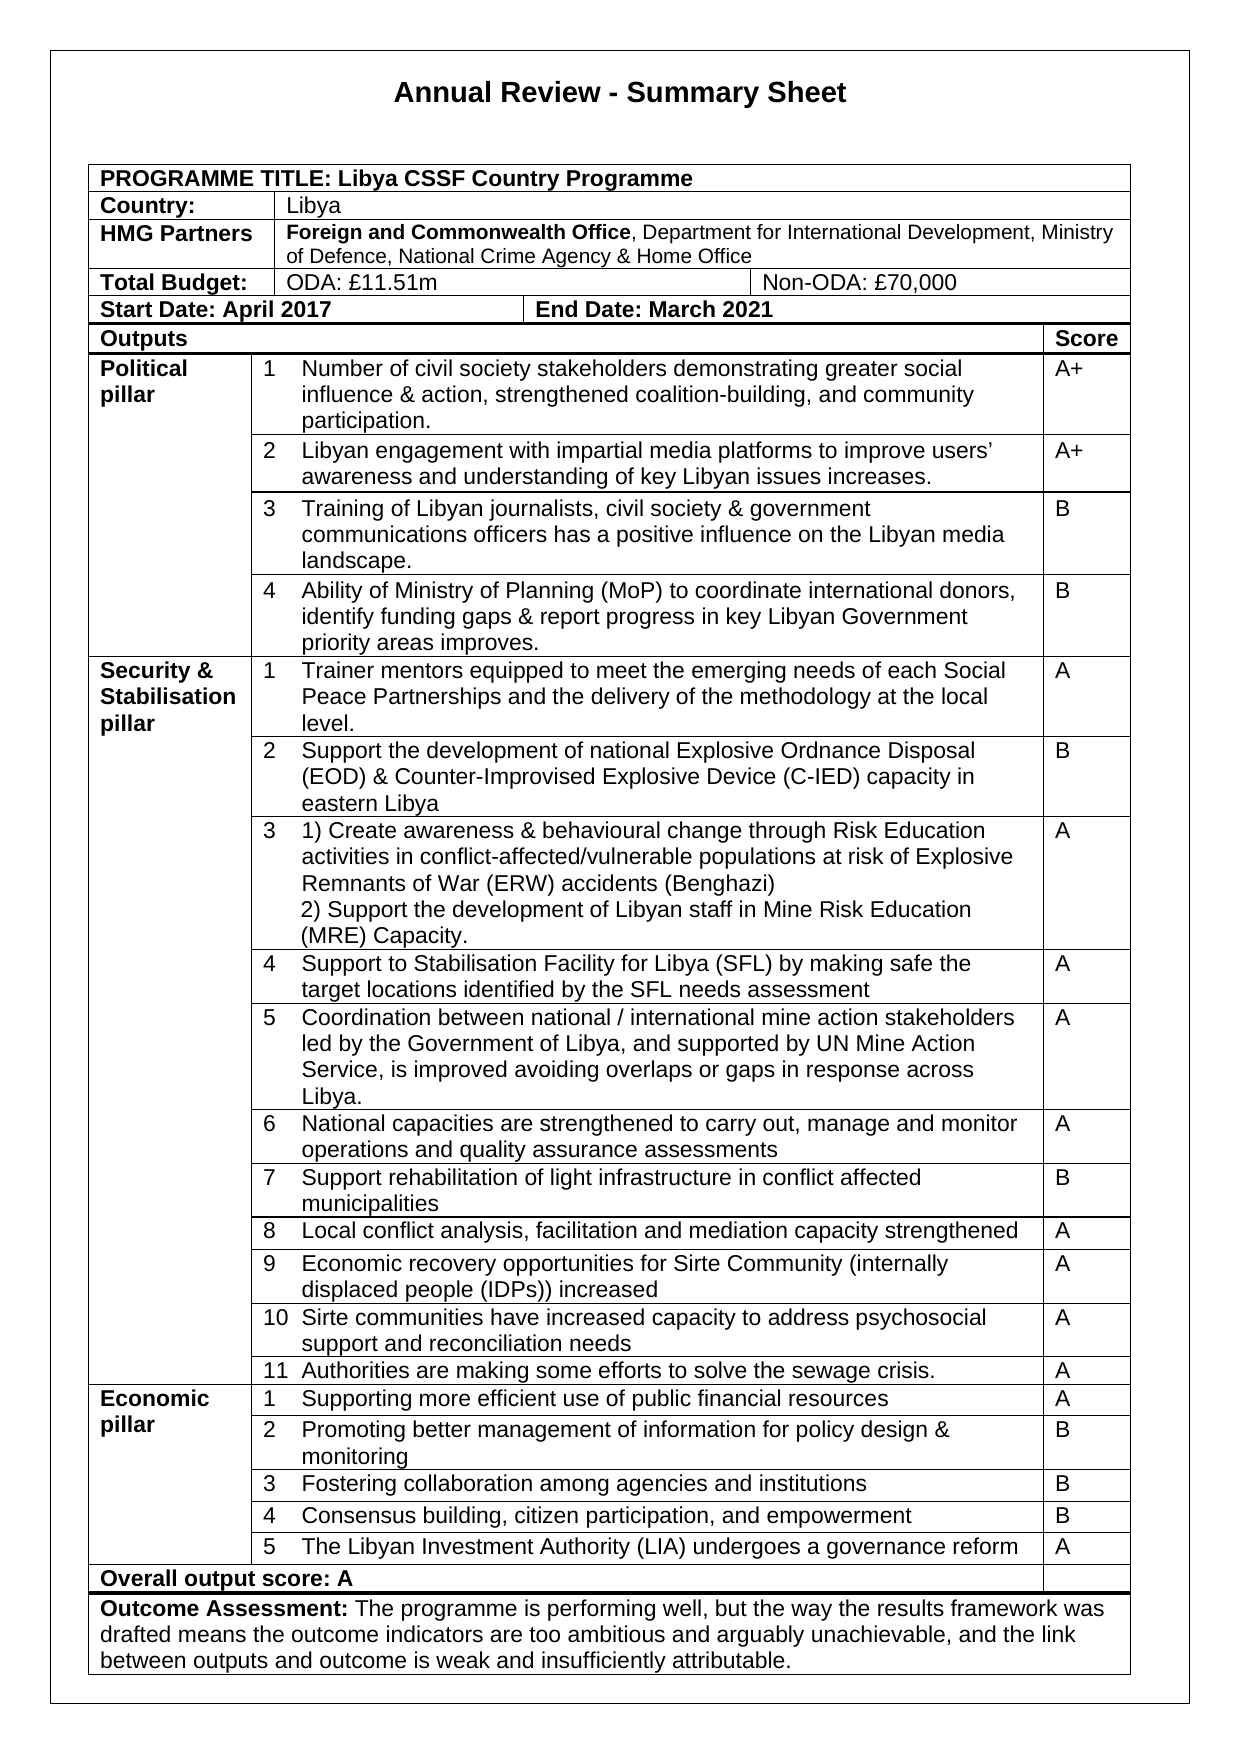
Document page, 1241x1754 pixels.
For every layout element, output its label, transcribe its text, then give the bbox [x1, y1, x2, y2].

table_cell B [1044, 1502, 1130, 1532]
table_cell B [1044, 1416, 1130, 1469]
table_cell A [1044, 1250, 1130, 1302]
table_cell Overall output score: A [89, 1565, 1043, 1591]
table_cell Security & Stabilisation pillar [89, 657, 251, 1383]
table_cell A [1044, 1357, 1130, 1383]
table_cell Consensus building, citizen participation, and empowerment [252, 1502, 1043, 1532]
table_cell [1044, 1565, 1130, 1591]
table_cell 1) Create awareness & behavioural change through Risk Education activities in conflict-affected/vulnerable populations at risk of Explosive Remnants of War (ERW) accidents (Benghazi) 2) Support the development of Libyan staff in Mine Risk Education (MRE) Capacity. [252, 817, 1043, 949]
table_cell A+ [1044, 355, 1130, 434]
table_cell Ability of Ministry of Planning (MoP) to coordinate international donors, identify funding gaps & report progress in key Libyan Government priority areas improves. [252, 575, 1043, 656]
table_header PROGRAMME TITLE: Libya CSSF Country Programme [89, 165, 1130, 191]
table_cell ODA: £11.51m [275, 269, 750, 295]
table_cell B [1044, 1164, 1130, 1216]
table_cell Libyan engagement with impartial media platforms to improve users’ awareness and understanding of key Libyan issues increases. [252, 435, 1043, 491]
table_cell Score [1044, 325, 1130, 352]
table_cell Support rehabilitation of light infrastructure in conflict affected municipalities [252, 1164, 1043, 1216]
table_cell National capacities are strengthened to carry out, manage and monitor operations and quality assurance assessments [252, 1110, 1043, 1163]
table_cell B [1044, 1470, 1130, 1501]
table_cell Sirte communities have increased capacity to address psychosocial support and reconciliation needs [252, 1304, 1043, 1356]
table_cell Country: [89, 192, 274, 218]
table_cell A [1044, 1110, 1130, 1163]
table_cell Support the development of national Explosive Ordnance Disposal (EOD) & Counter-Improvised Explosive Device (C-IED) capacity in eastern Libya [252, 737, 1043, 816]
table_cell Support to Stabilisation Facility for Libya (SFL) by making safe the target locations identified by the SFL needs assessment [252, 950, 1043, 1002]
table_cell Start Date: April 2017 [89, 296, 523, 322]
table_cell Coordination between national / international mine action stakeholders led by the Government of Libya, and supported by UN Mine Action Service, is improved avoiding overlaps or gaps in response across Libya. [252, 1004, 1043, 1109]
table_cell A [1044, 1004, 1130, 1109]
table_cell Economic pillar [89, 1385, 251, 1564]
table_cell A [1044, 950, 1130, 1002]
table_cell B [1044, 493, 1130, 573]
table_cell A [1044, 1533, 1130, 1564]
table_cell Political pillar [89, 355, 251, 656]
table_cell A [1044, 657, 1130, 736]
table_cell Promoting better management of information for policy design & monitoring [252, 1416, 1043, 1469]
table_cell Economic recovery opportunities for Sirte Community (internally displaced people (IDPs)) increased [252, 1250, 1043, 1302]
table_cell Authorities are making some efforts to solve the sewage crisis. [252, 1357, 1043, 1383]
table_cell A [1044, 1218, 1130, 1249]
table_cell Outputs [89, 325, 1043, 352]
table_cell Local conflict analysis, facilitation and mediation capacity strengthened [252, 1218, 1043, 1249]
table_cell Training of Libyan journalists, civil society & government communications officers has a positive influence on the Libyan media landscape. [252, 493, 1043, 573]
table_cell A [1044, 1385, 1130, 1415]
table_cell Supporting more efficient use of public financial resources [252, 1385, 1043, 1415]
table_cell Libya [275, 192, 1130, 218]
table_cell The Libyan Investment Authority (LIA) undergoes a governance reform [252, 1533, 1043, 1564]
table_cell A [1044, 817, 1130, 949]
table_cell A [1044, 1304, 1130, 1356]
table_cell Number of civil society stakeholders demonstrating greater social influence & action, strengthened coalition-building, and community participation. [252, 355, 1043, 434]
table_cell Outcome Assessment: The programme is performing well, but the way the results framework was drafted means the outcome indicators are too ambitious and arguably unachievable, and the link between outputs and outcome is weak and insufficiently attributable. [89, 1595, 1130, 1673]
table_cell Non-ODA: £70,000 [751, 269, 1130, 295]
table_cell End Date: March 2021 [524, 296, 1130, 322]
table_cell Fostering collaboration among agencies and institutions [252, 1470, 1043, 1501]
table_cell A+ [1044, 435, 1130, 491]
table_cell Foreign and Commonwealth Office, Department for International Development, Ministry of Defence, National Crime Agency & Home Office [275, 220, 1130, 267]
table_cell B [1044, 575, 1130, 656]
text Annual Review - Summary Sheet [89, 75, 1152, 108]
table_cell HMG Partners [89, 220, 274, 267]
table_cell Total Budget: [89, 269, 274, 295]
table_cell B [1044, 737, 1130, 816]
table_cell Trainer mentors equipped to meet the emerging needs of each Social Peace Partnerships and the delivery of the methodology at the local level. [252, 657, 1043, 736]
